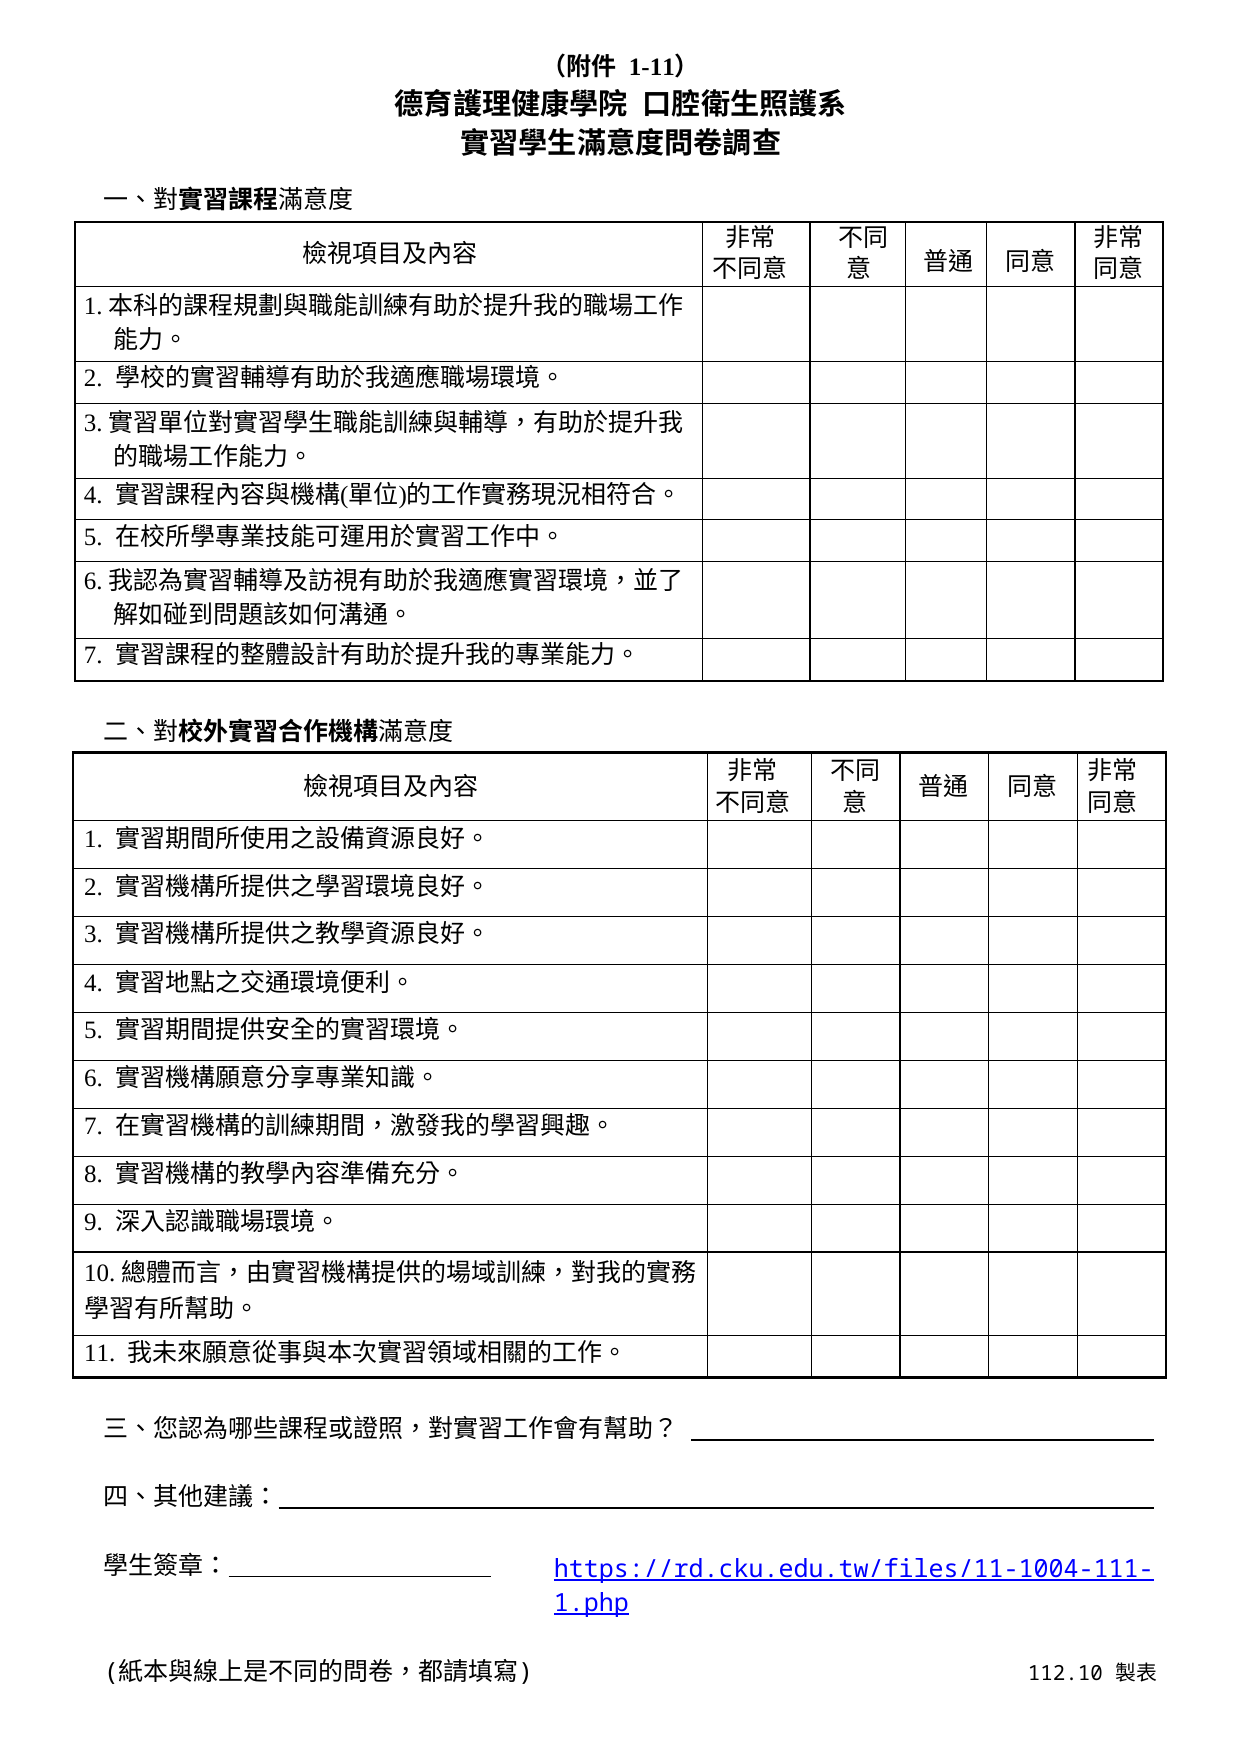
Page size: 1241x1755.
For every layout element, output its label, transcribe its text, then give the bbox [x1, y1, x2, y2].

table_cell 5. 實習期間提供安全的實習環境。 [74, 1013, 707, 1060]
table_cell [811, 404, 905, 477]
table_cell [812, 1109, 899, 1156]
table_cell 4. 實習課程內容與機構(單位)的工作實務現況相符合。 [76, 479, 702, 519]
table_cell [811, 362, 905, 402]
table_cell 2. 學校的實習輔導有助於我適應職場環境。 [76, 362, 702, 402]
table_cell [987, 362, 1074, 402]
table_cell [708, 965, 811, 1012]
table_header 非常不同意 [708, 754, 811, 820]
table_cell [1078, 869, 1165, 916]
table_cell 11. 我未來願意從事與本次實習領域相關的工作。 [74, 1336, 707, 1376]
table_cell [1078, 965, 1165, 1012]
table_cell [989, 917, 1077, 964]
table_header 同意 [989, 754, 1077, 820]
table_cell [901, 1157, 988, 1203]
table_cell [708, 1336, 811, 1376]
table_header 普通 [901, 754, 988, 820]
table_cell [1078, 1109, 1165, 1156]
table_cell [906, 520, 986, 561]
table_cell [901, 1013, 988, 1060]
table_cell [703, 562, 809, 638]
text https://rd.cku.edu.tw/files/11-1004-111-1.php [553, 1550, 1180, 1618]
table_cell [989, 1157, 1077, 1203]
table_cell [708, 1205, 811, 1251]
table_header 檢視項目及內容 [74, 754, 707, 820]
table_cell [708, 869, 811, 916]
table_cell [901, 965, 988, 1012]
table_cell 1. 實習期間所使用之設備資源良好。 [74, 821, 707, 868]
text 二、對校外實習合作機構滿意度 [103, 711, 1180, 748]
table_cell [989, 1253, 1077, 1335]
text (紙本與線上是不同的問卷，都請填寫) 112.10 製表 [103, 1652, 1180, 1688]
table_cell [703, 404, 809, 477]
text 德育護理健康學院 口腔衛生照護系實習學生滿意度問卷調查 [392, 82, 849, 162]
table_cell [1078, 1336, 1165, 1376]
table_cell [812, 1157, 899, 1203]
table_header 檢視項目及內容 [76, 223, 702, 286]
table_cell [901, 1253, 988, 1335]
table_cell 2. 實習機構所提供之學習環境良好。 [74, 869, 707, 916]
table_cell [708, 1061, 811, 1108]
table_cell 5. 在校所學專業技能可運用於實習工作中。 [76, 520, 702, 561]
table_header 非常 不同意 [703, 223, 809, 286]
table_cell [703, 639, 809, 679]
text 三、您認為哪些課程或證照，對實習工作會有幫助？ [103, 1408, 1180, 1445]
table_header 同意 [987, 223, 1074, 286]
table_cell [989, 1013, 1077, 1060]
table_cell 8. 實習機構的教學內容準備充分。 [74, 1157, 707, 1203]
table_cell [1076, 287, 1162, 361]
table_cell [811, 479, 905, 519]
table_cell [989, 1205, 1077, 1251]
table_cell [812, 1061, 899, 1108]
table_cell 3. 實習單位對實習學生職能訓練與輔導，有助於提升我的職場工作能力。 [76, 404, 702, 477]
table_cell [989, 1109, 1077, 1156]
table_cell [1078, 917, 1165, 964]
table_cell [901, 1109, 988, 1156]
table_cell [703, 362, 809, 402]
table_cell [901, 1061, 988, 1108]
table_cell [906, 479, 986, 519]
table_cell [811, 639, 905, 679]
text 一、對實習課程滿意度 [103, 182, 1180, 216]
table_cell [811, 287, 905, 361]
table_cell [708, 917, 811, 964]
text 四、其他建議： [103, 1477, 1180, 1513]
table_cell [812, 1013, 899, 1060]
table_cell [811, 562, 905, 638]
text （附件 1-11） [392, 49, 849, 82]
table_cell [703, 287, 809, 361]
table_cell [1078, 1205, 1165, 1251]
table_cell [906, 404, 986, 477]
table_cell 7. 實習課程的整體設計有助於提升我的專業能力。 [76, 639, 702, 679]
table_cell [708, 1109, 811, 1156]
table_cell [1078, 821, 1165, 868]
table_cell [1076, 639, 1162, 679]
table_cell 6. 我認為實習輔導及訪視有助於我適應實習環境，並了解如碰到問題該如何溝通。 [76, 562, 702, 638]
table_cell 1. 本科的課程規劃與職能訓練有助於提升我的職場工作能力。 [76, 287, 702, 361]
table_cell 7. 在實習機構的訓練期間，激發我的學習興趣。 [74, 1109, 707, 1156]
table_cell [901, 821, 988, 868]
table_header 不同意 [812, 754, 899, 820]
table_cell [987, 287, 1074, 361]
table_cell [987, 479, 1074, 519]
table_cell [1078, 1061, 1165, 1108]
table_cell [901, 869, 988, 916]
table_cell [1076, 479, 1162, 519]
table_cell [812, 1253, 899, 1335]
table_cell [906, 639, 986, 679]
table_cell [906, 287, 986, 361]
table_cell [1076, 362, 1162, 402]
table_cell [812, 821, 899, 868]
table_cell [1078, 1253, 1165, 1335]
table_cell [1078, 1013, 1165, 1060]
table_cell [708, 821, 811, 868]
table_cell [987, 562, 1074, 638]
table_cell [1076, 562, 1162, 638]
table_cell 6. 實習機構願意分享專業知識。 [74, 1061, 707, 1108]
table_header 普通 [906, 223, 986, 286]
table_cell [989, 869, 1077, 916]
table_cell [812, 1205, 899, 1251]
table_cell 4. 實習地點之交通環境便利。 [74, 965, 707, 1012]
table_cell [1078, 1157, 1165, 1203]
table_cell [812, 1336, 899, 1376]
table_cell [987, 404, 1074, 477]
table_cell [901, 917, 988, 964]
table_cell [708, 1253, 811, 1335]
table_header 非常 同意 [1076, 223, 1162, 286]
table_header 非常同意 [1078, 754, 1165, 820]
table_cell [708, 1157, 811, 1203]
text 學生簽章： [103, 1545, 491, 1582]
table_cell [812, 965, 899, 1012]
table_cell [1076, 404, 1162, 477]
table_cell [987, 639, 1074, 679]
table_cell [703, 479, 809, 519]
table_cell [811, 520, 905, 561]
table_cell [901, 1205, 988, 1251]
table_cell [703, 520, 809, 561]
table_cell [989, 1061, 1077, 1108]
table_cell [812, 869, 899, 916]
table_cell [901, 1336, 988, 1376]
table_cell 9. 深入認識職場環境。 [74, 1205, 707, 1251]
table_cell [1076, 520, 1162, 561]
table_cell [989, 965, 1077, 1012]
table_cell 10. 總體而言，由實習機構提供的場域訓練，對我的實務學習有所幫助。 [74, 1253, 707, 1335]
table_cell [708, 1013, 811, 1060]
table_cell [812, 917, 899, 964]
table_cell [987, 520, 1074, 561]
table_cell [989, 1336, 1077, 1376]
table_header 不同 意 [811, 223, 905, 286]
table_cell [906, 362, 986, 402]
table_cell 3. 實習機構所提供之教學資源良好。 [74, 917, 707, 964]
table_cell [989, 821, 1077, 868]
table_cell [906, 562, 986, 638]
